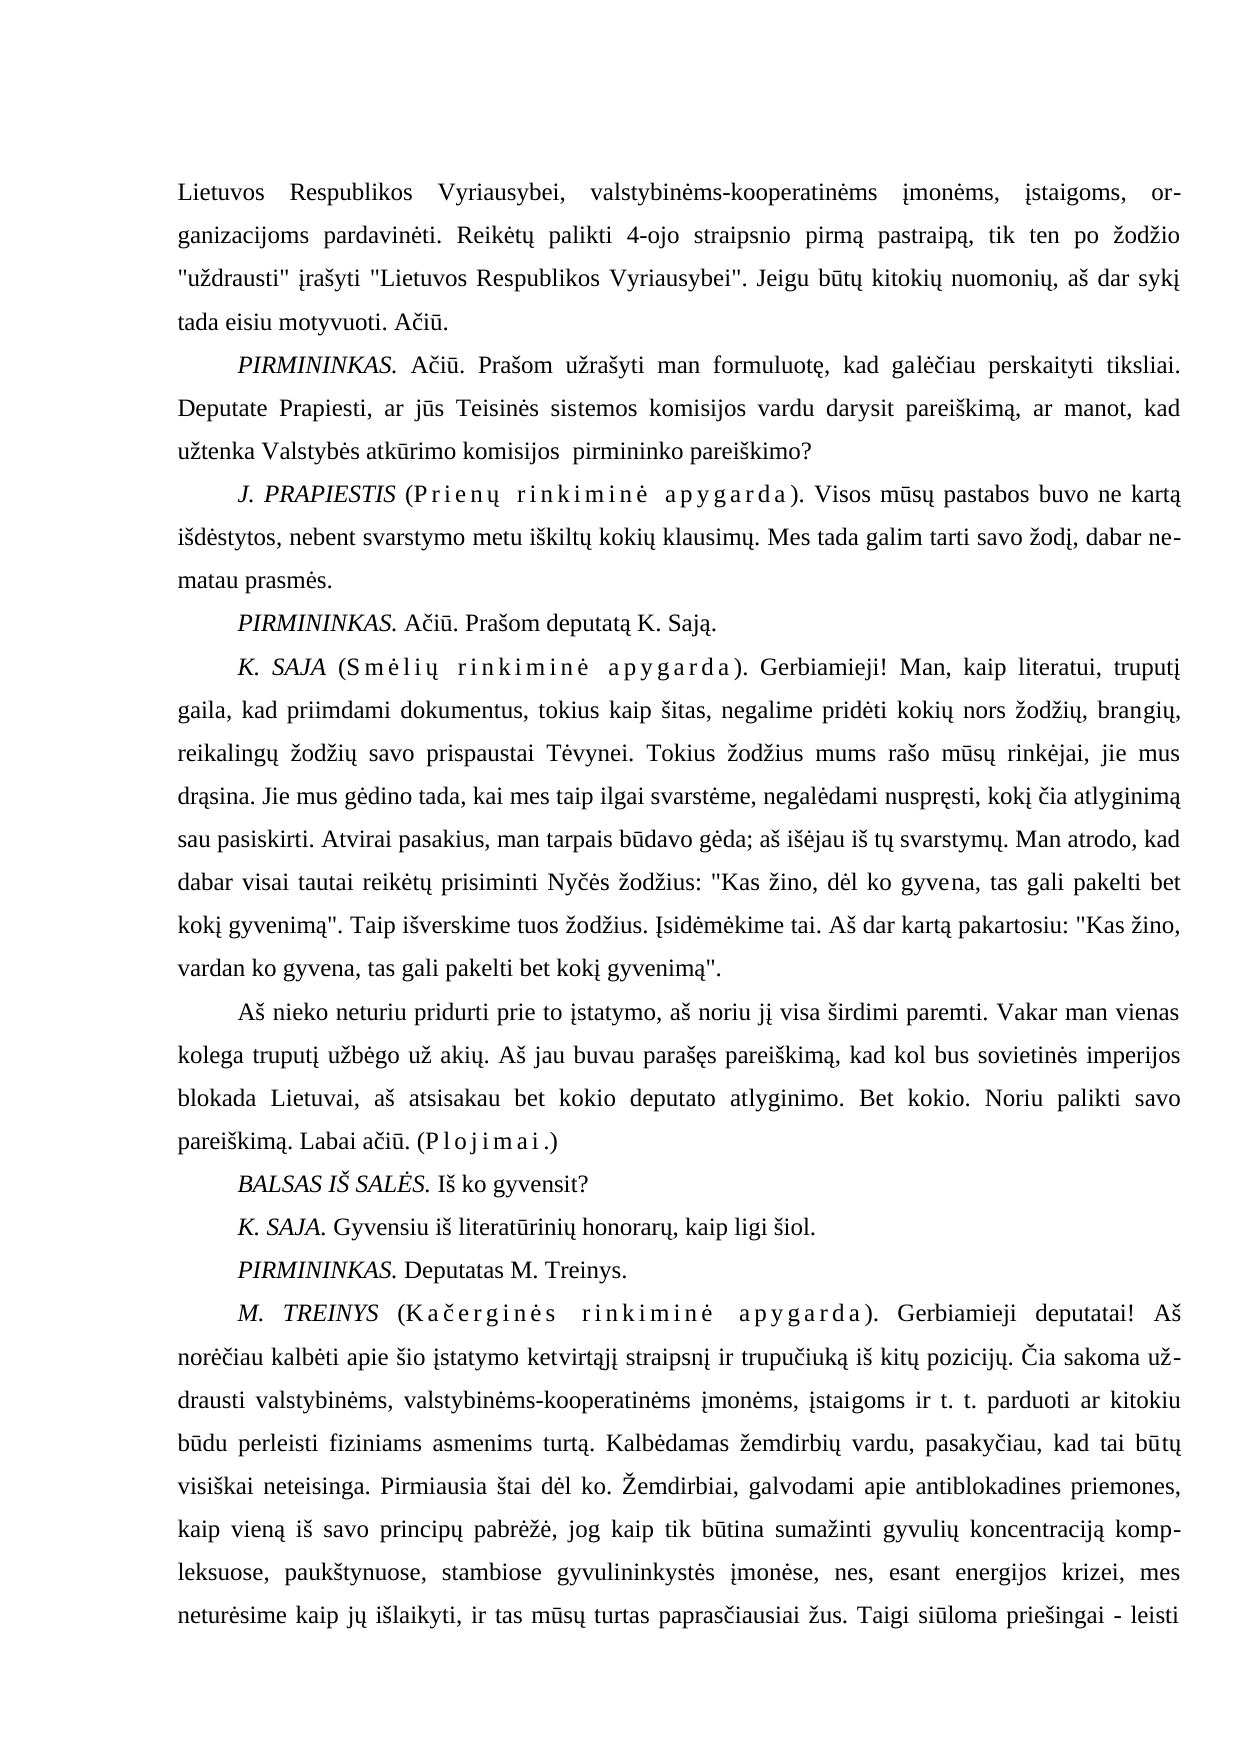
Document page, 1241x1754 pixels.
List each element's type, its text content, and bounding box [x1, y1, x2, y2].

text Lietuvos Respublikos Vyriausybei, valstybinėms-kooperatinėms įmonėms, įstaigoms, or­ganizacijoms pardavinėti. Reikėtų palikti 4-ojo straipsnio pirmą pastraipą, tik ten po žodžio "uždrausti" įrašyti "Lietuvos Res­publikos Vyriausybei". Jeigu būtų kitokių nuomonių, aš dar sykį tada eisiu motyvuoti. Ačiū. [177, 177, 1181, 335]
text Aš nieko neturiu pridurti prie to įstatymo, aš noriu jį visa širdimi paremti. Vakar man vienas kolega truputį užbėgo už akių. Aš jau buvau parašęs pareiškimą, kad kol bus sovietinės imperijos blokada Lietuvai, aš atsisakau bet kokio deputato at­lyginimo. Bet kokio. Noriu palikti savo pareiškimą. Labai ačiū. (Plojimai.) [177, 997, 1181, 1155]
text J. Prapiestis (Prienų rinkiminė apygarda). Visos mūsų pastabos buvo ne kartą išdėstytos, nebent svarstymo metu iškiltų kokių klausimų. Mes tada galim tarti savo žodį, dabar ne­matau prasmės. [177, 479, 1181, 594]
text Pirmininkas. Deputatas M. Treinys. [177, 1255, 1181, 1284]
text Balsas iš salės. Iš ko gyvensit? [177, 1169, 1181, 1198]
text K. Saja (Smėlių rinkiminė apygarda). Gerbia­mieji! Man, kaip literatui, truputį gaila, kad priimdami doku­mentus, tokius kaip šitas, negalime pridėti kokių nors žodžių, bran­gių, reikalingų žodžių savo prispaustai Tėvynei. Tokius žodžius mums rašo mūsų rinkėjai, jie mus drąsina. Jie mus gėdino tada, kai mes taip ilgai svarstėme, negalėdami nuspręsti, kokį čia atlyginimą sau pasiskirti. Atvirai pasakius, man tarpais būdavo gėda; aš išėjau iš tų svarstymų. Man atrodo, kad dabar visai tautai reikėtų prisiminti Nyčės žodžius: "Kas žino, dėl ko gyve­na, tas gali pakelti bet kokį gyvenimą". Taip išverskime tuos žo­džius. Įsidėmėkime tai. Aš dar kartą pakartosiu: "Kas žino, var­dan ko gyvena, tas gali pakelti bet kokį gyvenimą". [177, 652, 1181, 982]
text Pirmininkas. Ačiū. Prašom deputatą K. Sają. [177, 608, 1181, 637]
text K. Saja. Gyvensiu iš literatūrinių honorarų, kaip ligi šiol. [177, 1212, 1181, 1241]
text Pirmininkas. Ačiū. Prašom užrašyti man formuluotę, kad ga­lėčiau perskaityti tiksliai. Deputate Prapiesti, ar jūs Teisinės sis­temos komisijos vardu darysit pareiškimą, ar manot, kad užten­ka Valstybės atkūrimo komisijos pirmininko pareiškimo? [177, 350, 1181, 465]
text M. Treinys (Kačerginės rinkiminė apygarda). Gerbiamieji deputatai! Aš norėčiau kalbėti apie šio įstatymo ket­virtąjį straipsnį ir trupučiuką iš kitų pozicijų. Čia sakoma už­drausti valstybinėms, valstybinėms-kooperatinėms įmonėms, įstai­goms ir t. t. parduoti ar kitokiu būdu perleisti fiziniams asmenims turtą. Kalbėdamas žemdirbių vardu, pasakyčiau, kad tai bū­tų visiškai neteisinga. Pirmiausia štai dėl ko. Žemdirbiai, galvo­dami apie antiblokadines priemones, kaip vieną iš savo principų pabrėžė, jog kaip tik būtina sumažinti gyvulių koncentraciją komp­leksuose, paukštynuose, stambiose gyvulininkystės įmonėse, nes, esant energijos krizei, mes neturėsime kaip jų išlaikyti, ir tas mūsų turtas paprasčiausiai žus. Taigi siūloma priešingai - leisti [177, 1298, 1181, 1629]
